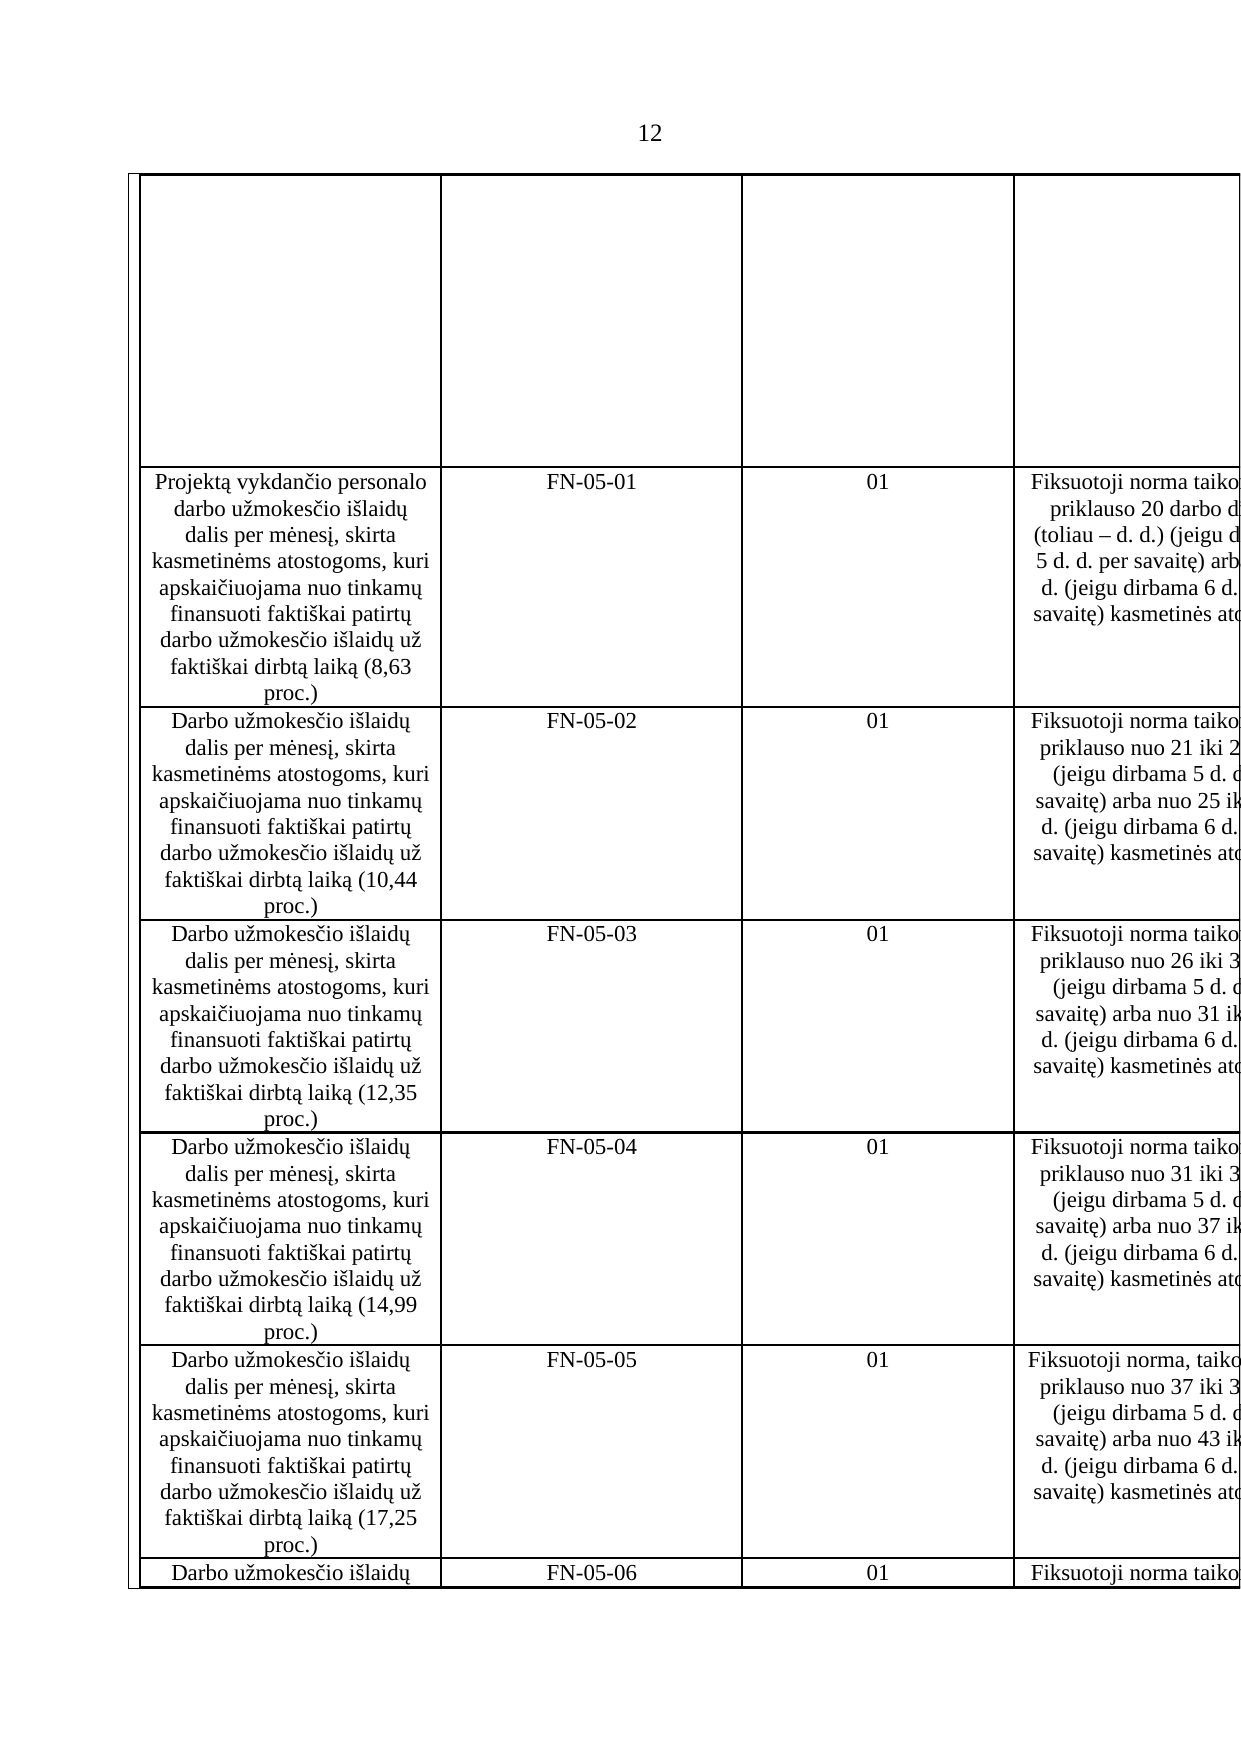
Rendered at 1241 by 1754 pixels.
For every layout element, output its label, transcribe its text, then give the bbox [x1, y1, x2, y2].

table_cell 01 [743, 921, 1013, 1131]
table_cell Fiksuotoji norma taikoma, kai priklauso nuo 21 iki 25 d. d. (jeigu dirbama 5 d. d. per savaitę) arba nuo 25 iki 30 d. d. (jeigu dirbama 6 d. d. per savaitę) kasmetinės atostogos [1015, 708, 1239, 918]
table_cell Darbo užmokesčio išlaidų dalis per mėnesį, skirta kasmetinėms atostogoms, kuri apskaičiuojama nuo tinkamų finansuoti faktiškai patirtų darbo užmokesčio išlaidų už faktiškai dirbtą laiką (12,35 proc.) [141, 921, 440, 1131]
table_cell Darbo užmokesčio išlaidų [141, 1559, 440, 1586]
table_cell Fiksuotoji norma taikoma, kai priklauso nuo 26 iki 30 d. d. (jeigu dirbama 5 d. d. per savaitę) arba nuo 31 iki 36 d. d. (jeigu dirbama 6 d. d. per savaitę) kasmetinės atostogos [1015, 921, 1239, 1131]
table_cell 01 [743, 468, 1013, 706]
table_cell 01 [743, 1134, 1013, 1344]
table_cell FN-05-03 [442, 921, 741, 1131]
table_cell Fiksuotoji norma, taikoma, kai priklauso nuo 37 iki 39 d. d. (jeigu dirbama 5 d. d. per savaitę) arba nuo 43 iki 47 d. d. (jeigu dirbama 6 d. d. per savaitę) kasmetinės atostogos [1015, 1346, 1239, 1557]
table_cell FN-05-02 [442, 708, 741, 918]
table_cell Darbo užmokesčio išlaidų dalis per mėnesį, skirta kasmetinėms atostogoms, kuri apskaičiuojama nuo tinkamų finansuoti faktiškai patirtų darbo užmokesčio išlaidų už faktiškai dirbtą laiką (17,25 proc.) [141, 1346, 440, 1557]
table_cell [743, 176, 1013, 466]
table_cell [442, 176, 741, 466]
table_cell Fiksuotoji norma taikoma, kai priklauso nuo 31 iki 36 d. d. (jeigu dirbama 5 d. d. per savaitę) arba nuo 37 iki 42 d. d. (jeigu dirbama 6 d. d. per savaitę) kasmetinės atostogos [1015, 1134, 1239, 1344]
table_cell Projektą vykdančio personalo darbo užmokesčio išlaidų dalis per mėnesį, skirta kasmetinėms atostogoms, kuri apskaičiuojama nuo tinkamų finansuoti faktiškai patirtų darbo užmokesčio išlaidų už faktiškai dirbtą laiką (8,63 proc.) [141, 468, 440, 706]
table_cell [141, 176, 440, 466]
table_cell Darbo užmokesčio išlaidų dalis per mėnesį, skirta kasmetinėms atostogoms, kuri apskaičiuojama nuo tinkamų finansuoti faktiškai patirtų darbo užmokesčio išlaidų už faktiškai dirbtą laiką (14,99 proc.) [141, 1134, 440, 1344]
table_cell FN-05-01 [442, 468, 741, 706]
table_cell 01 [743, 708, 1013, 918]
table_cell 01 [743, 1559, 1013, 1586]
table_cell FN-05-06 [442, 1559, 741, 1586]
table_cell Fiksuotoji norma taikoma, kai priklauso 40 d. d. (jeigu dirbama 5 d. d. per savaitę) arba 48 d. d. (jeigu dirbama 6 d. d. per savaitę) kasmetinės atostogos [1015, 1559, 1239, 1586]
table_cell Darbo užmokesčio išlaidų dalis per mėnesį, skirta kasmetinėms atostogoms, kuri apskaičiuojama nuo tinkamų finansuoti faktiškai patirtų darbo užmokesčio išlaidų už faktiškai dirbtą laiką (10,44 proc.) [141, 708, 440, 918]
table_cell Įgyvendintų privalomų matomumo ir informavimo priemonių apie Europos Sąjungos fondų investicijų veiklas fiksuotoji suma, pirmojo rinkinio FS be PVM [1015, 176, 1239, 466]
table_cell FN-05-05 [442, 1346, 741, 1557]
table_cell 01 [743, 1346, 1013, 1557]
table_cell FN-05-04 [442, 1134, 741, 1344]
table_cell Fiksuotoji norma taikoma, kai priklauso 20 darbo dienos (toliau – d. d.) (jeigu dirbama 5 d. d. per savaitę) arba 24 d. d. (jeigu dirbama 6 d. d. per savaitę) kasmetinės atostogos [1015, 468, 1239, 706]
